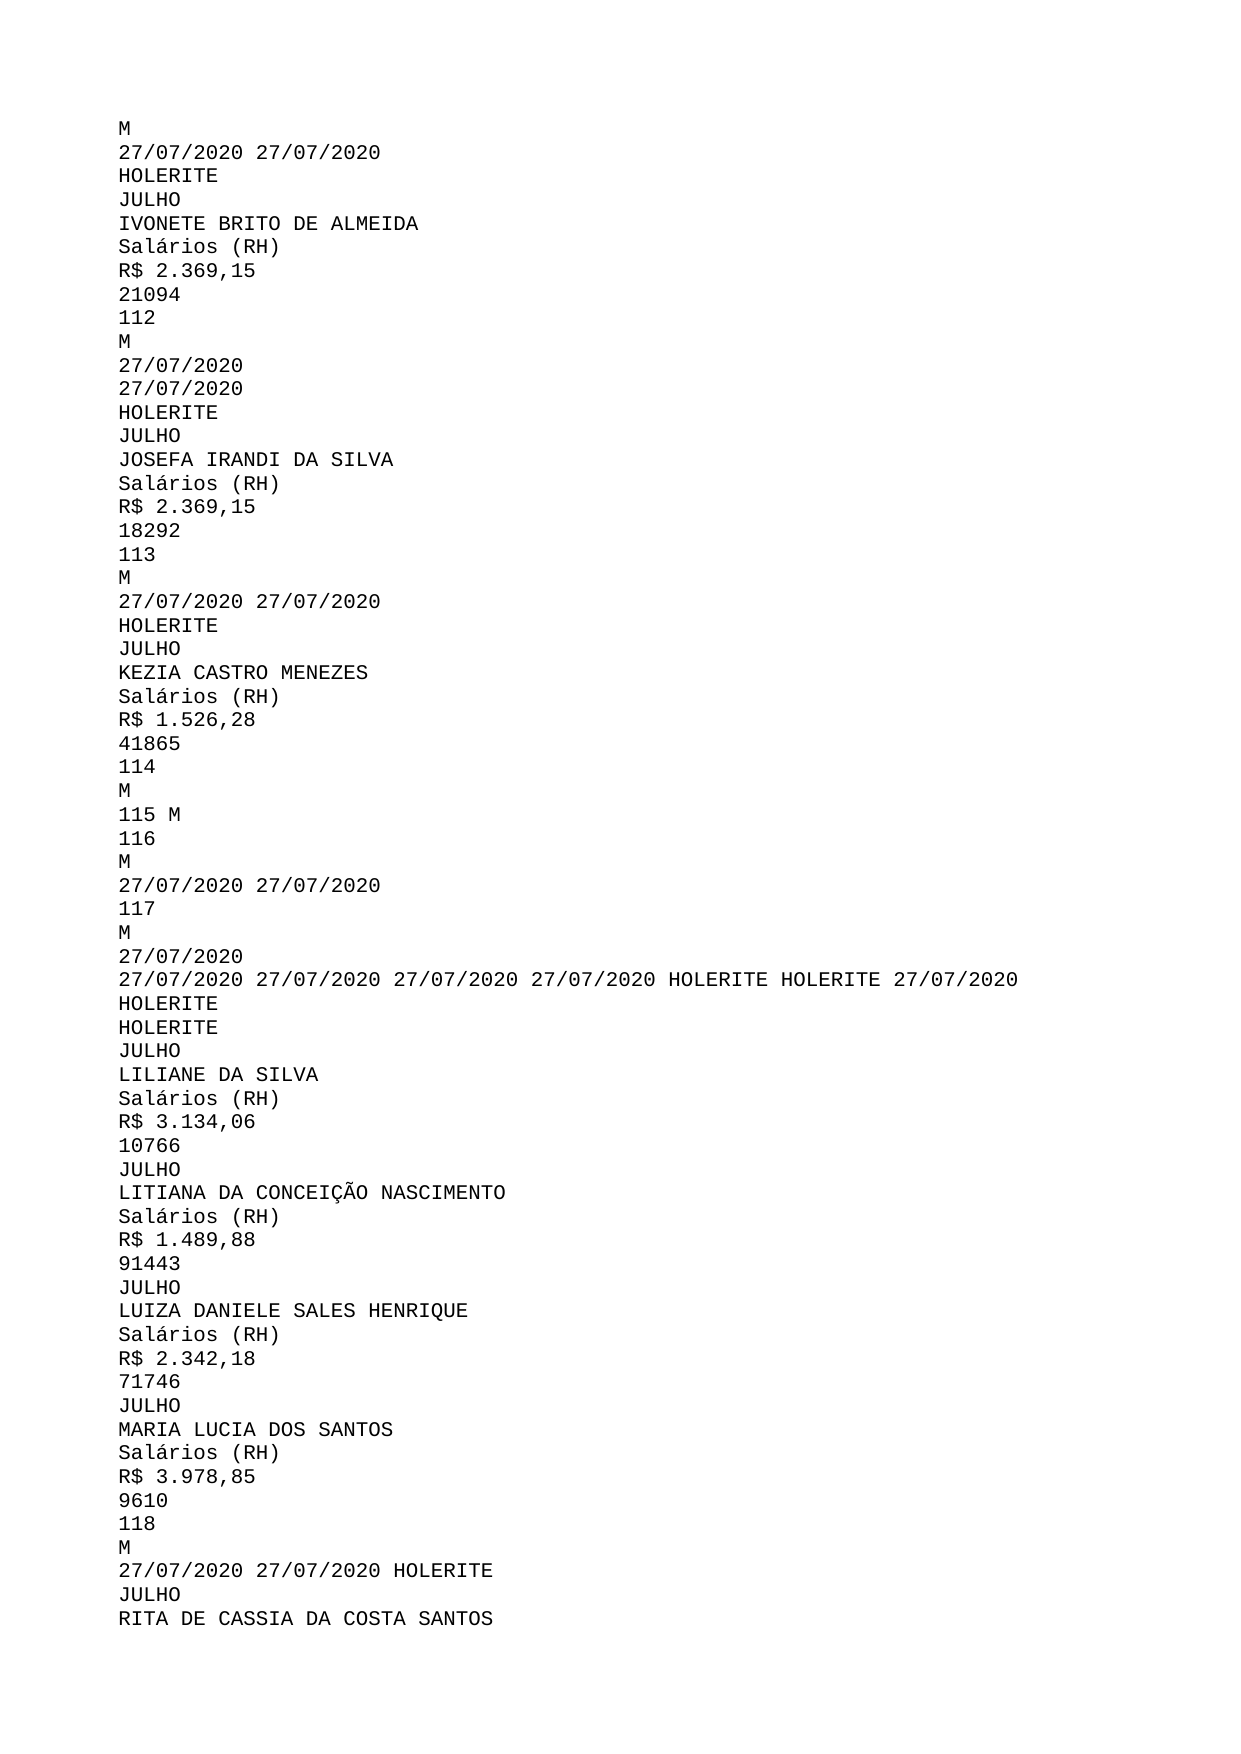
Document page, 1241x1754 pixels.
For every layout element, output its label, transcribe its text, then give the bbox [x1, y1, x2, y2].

text JULHO [118, 1277, 1122, 1300]
text JOSEFA IRANDI DA SILVA [118, 449, 1122, 473]
text 27/07/2020 [118, 378, 1122, 402]
text 27/07/2020 27/07/2020 [118, 142, 1122, 165]
text LUIZA DANIELE SALES HENRIQUE [118, 1300, 1122, 1324]
text R$ 2.342,18 [118, 1348, 1122, 1371]
text M [118, 780, 1122, 804]
text JULHO [118, 1040, 1122, 1064]
text R$ 3.134,06 [118, 1111, 1122, 1135]
text 116 [118, 827, 1122, 851]
text 115 M [118, 804, 1122, 827]
text Salários (RH) [118, 1324, 1122, 1348]
text 27/07/2020 27/07/2020 [118, 591, 1122, 615]
text LILIANE DA SILVA [118, 1064, 1122, 1088]
text KEZIA CASTRO MENEZES [118, 662, 1122, 686]
text HOLERITE [118, 165, 1122, 189]
text HOLERITE [118, 615, 1122, 638]
text M [118, 118, 1122, 142]
text M [118, 331, 1122, 354]
text 41865 [118, 733, 1122, 757]
text 114 [118, 757, 1122, 780]
text HOLERITE [118, 402, 1122, 426]
text Salários (RH) [118, 686, 1122, 709]
text 27/07/2020 27/07/2020 HOLERITE [118, 1561, 1122, 1584]
text 10766 [118, 1135, 1122, 1158]
text Salários (RH) [118, 1442, 1122, 1466]
text 21094 [118, 284, 1122, 307]
text JULHO [118, 426, 1122, 449]
text RITA DE CASSIA DA COSTA SANTOS [118, 1608, 1122, 1631]
text M [118, 851, 1122, 875]
text HOLERITE [118, 1017, 1122, 1040]
text M [118, 922, 1122, 946]
text JULHO [118, 1584, 1122, 1608]
text JULHO [118, 638, 1122, 662]
text M [118, 567, 1122, 591]
text Salários (RH) [118, 1088, 1122, 1111]
text IVONETE BRITO DE ALMEIDA [118, 213, 1122, 236]
text 113 [118, 544, 1122, 567]
text 27/07/2020 [118, 946, 1122, 969]
text 27/07/2020 27/07/2020 27/07/2020 27/07/2020 HOLERITE HOLERITE 27/07/2020 HOLERITE [118, 969, 1122, 1017]
text LITIANA DA CONCEIÇÃO NASCIMENTO [118, 1182, 1122, 1206]
text Salários (RH) [118, 1206, 1122, 1229]
text R$ 1.489,88 [118, 1229, 1122, 1253]
text MARIA LUCIA DOS SANTOS [118, 1419, 1122, 1442]
text M [118, 1537, 1122, 1561]
text 117 [118, 898, 1122, 922]
text R$ 2.369,15 [118, 496, 1122, 520]
text 9610 [118, 1489, 1122, 1513]
text R$ 3.978,85 [118, 1466, 1122, 1489]
text Salários (RH) [118, 236, 1122, 260]
text 112 [118, 307, 1122, 331]
text 27/07/2020 27/07/2020 [118, 875, 1122, 898]
text R$ 1.526,28 [118, 709, 1122, 733]
text R$ 2.369,15 [118, 260, 1122, 284]
text 91443 [118, 1253, 1122, 1277]
text JULHO [118, 189, 1122, 213]
text Salários (RH) [118, 473, 1122, 496]
text 27/07/2020 [118, 354, 1122, 378]
text 71746 [118, 1371, 1122, 1395]
text 118 [118, 1513, 1122, 1537]
text JULHO [118, 1395, 1122, 1419]
text JULHO [118, 1158, 1122, 1182]
text 18292 [118, 520, 1122, 544]
